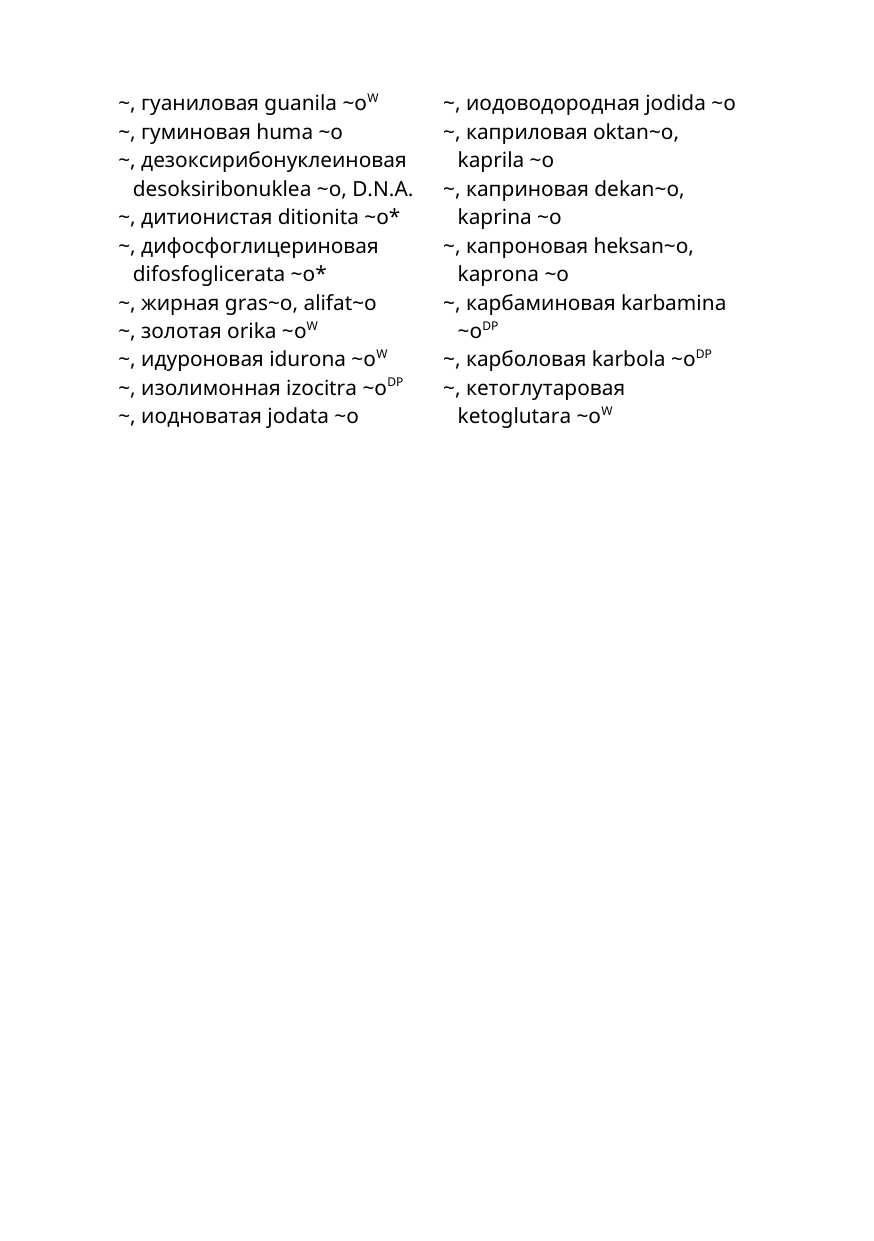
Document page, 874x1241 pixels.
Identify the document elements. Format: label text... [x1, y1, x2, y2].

text ~, кетоглутаровая ketoglutara ~oW [443, 373, 756, 430]
text ~, дезоксирибонуклеиновая desoksiribonuklea ~o, D.N.A. [118, 145, 431, 202]
text ~, дифосфоглицериновая difosfoglicerata ~o* [118, 231, 431, 288]
text ~, дитионистая ditionita ~o* [118, 202, 431, 231]
text ~, карболовая karbola ~oDP [443, 344, 756, 373]
text ~, иодноватая jodata ~o [118, 401, 431, 430]
text ~, изолимонная izocitra ~oDP [118, 373, 431, 401]
text ~, жирная gras~o, alifat~o [118, 288, 431, 316]
text ~, капронoвая heksan~o, kaprona ~o [443, 231, 756, 288]
text ~, гуминовая huma ~o [118, 117, 431, 145]
text ~, идуроновая idurona ~oW [118, 344, 431, 373]
text ~, иодоводородная jodida ~o [443, 88, 756, 117]
text ~, каприловая oktan~o, kaprila ~o [443, 117, 756, 174]
text ~, золотая orika ~oW [118, 316, 431, 344]
text ~, карбаминовая karbamina ~oDP [443, 288, 756, 344]
text ~, гуаниловая guanila ~oW [118, 88, 431, 117]
text ~, каприновая dekan~o, kaprina ~o [443, 174, 756, 231]
